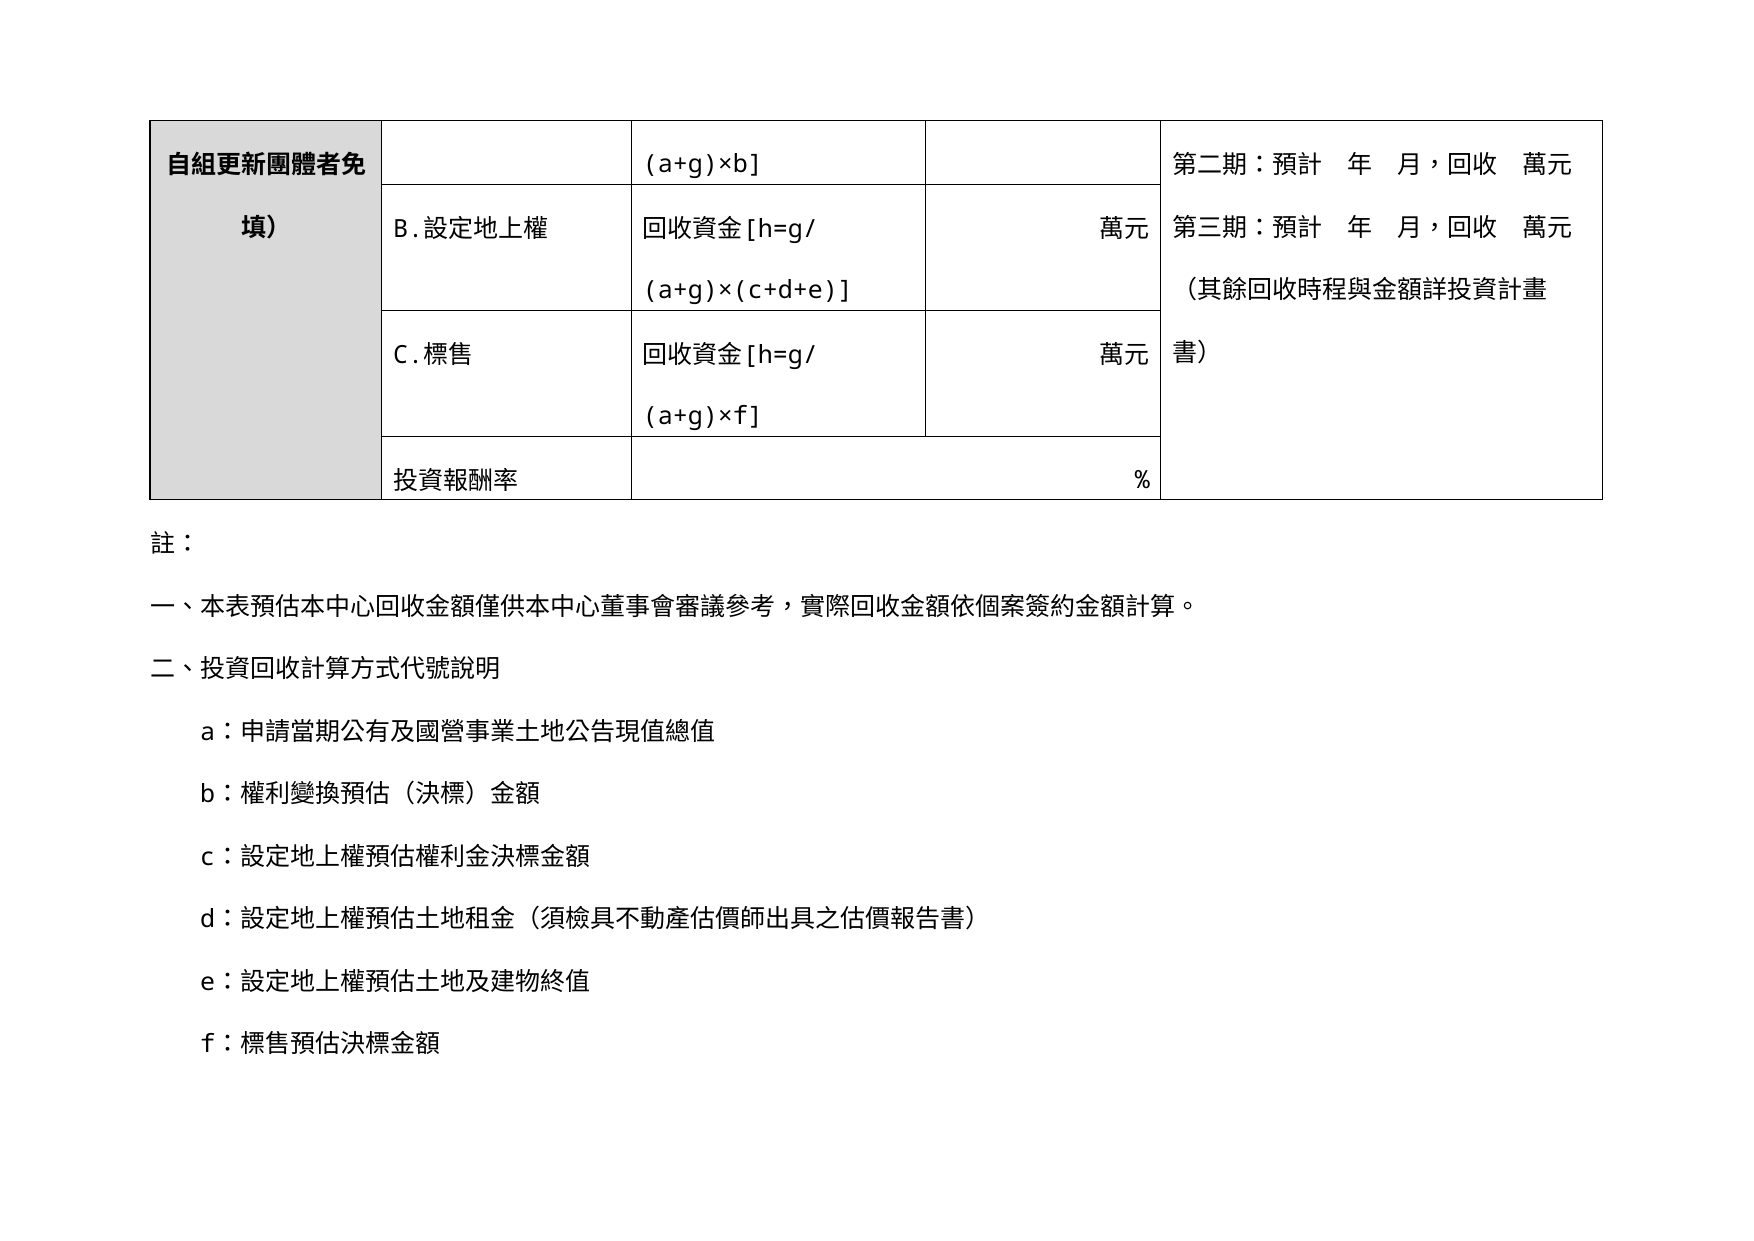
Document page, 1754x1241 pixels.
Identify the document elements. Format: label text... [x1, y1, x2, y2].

table_cell C.標售 [382, 311, 631, 436]
table_cell % [632, 437, 1160, 499]
text a：申請當期公有及國營事業土地公告現值總值 [150, 688, 1604, 750]
table_cell 自組更新團體者免填） [151, 121, 381, 499]
text d：設定地上權預估土地租金（須檢具不動產估價師出具之估價報告書） [150, 875, 1604, 938]
text 一、本表預估本中心回收金額僅供本中心董事會審議參考，實際回收金額依個案簽約金額計算。 [150, 563, 1604, 625]
text 註： [150, 500, 1604, 563]
text b：權利變換預估（決標）金額 [150, 750, 1604, 813]
table_cell 回收資金[h=g/(a+g)×(c+d+e)] [632, 185, 925, 310]
table_cell 投資報酬率 [382, 437, 631, 499]
text e：設定地上權預估土地及建物終值 [150, 938, 1604, 1000]
table_cell 萬元 [926, 185, 1160, 310]
table_cell B.設定地上權 [382, 185, 631, 310]
table_cell [382, 121, 631, 184]
text 二、投資回收計算方式代號說明 [150, 625, 1604, 688]
table_cell [926, 121, 1160, 184]
table_cell 第二期：預計 年 月，回收 萬元 第三期：預計 年 月，回收 萬元 （其餘回收時程與金額詳投資計畫書） [1161, 121, 1602, 499]
table_cell (a+g)×b] [632, 121, 925, 184]
table_cell 萬元 [926, 311, 1160, 436]
text f：標售預估決標金額 [150, 1000, 1604, 1063]
text c：設定地上權預估權利金決標金額 [150, 813, 1604, 875]
table_cell 回收資金[h=g/(a+g)×f] [632, 311, 925, 436]
